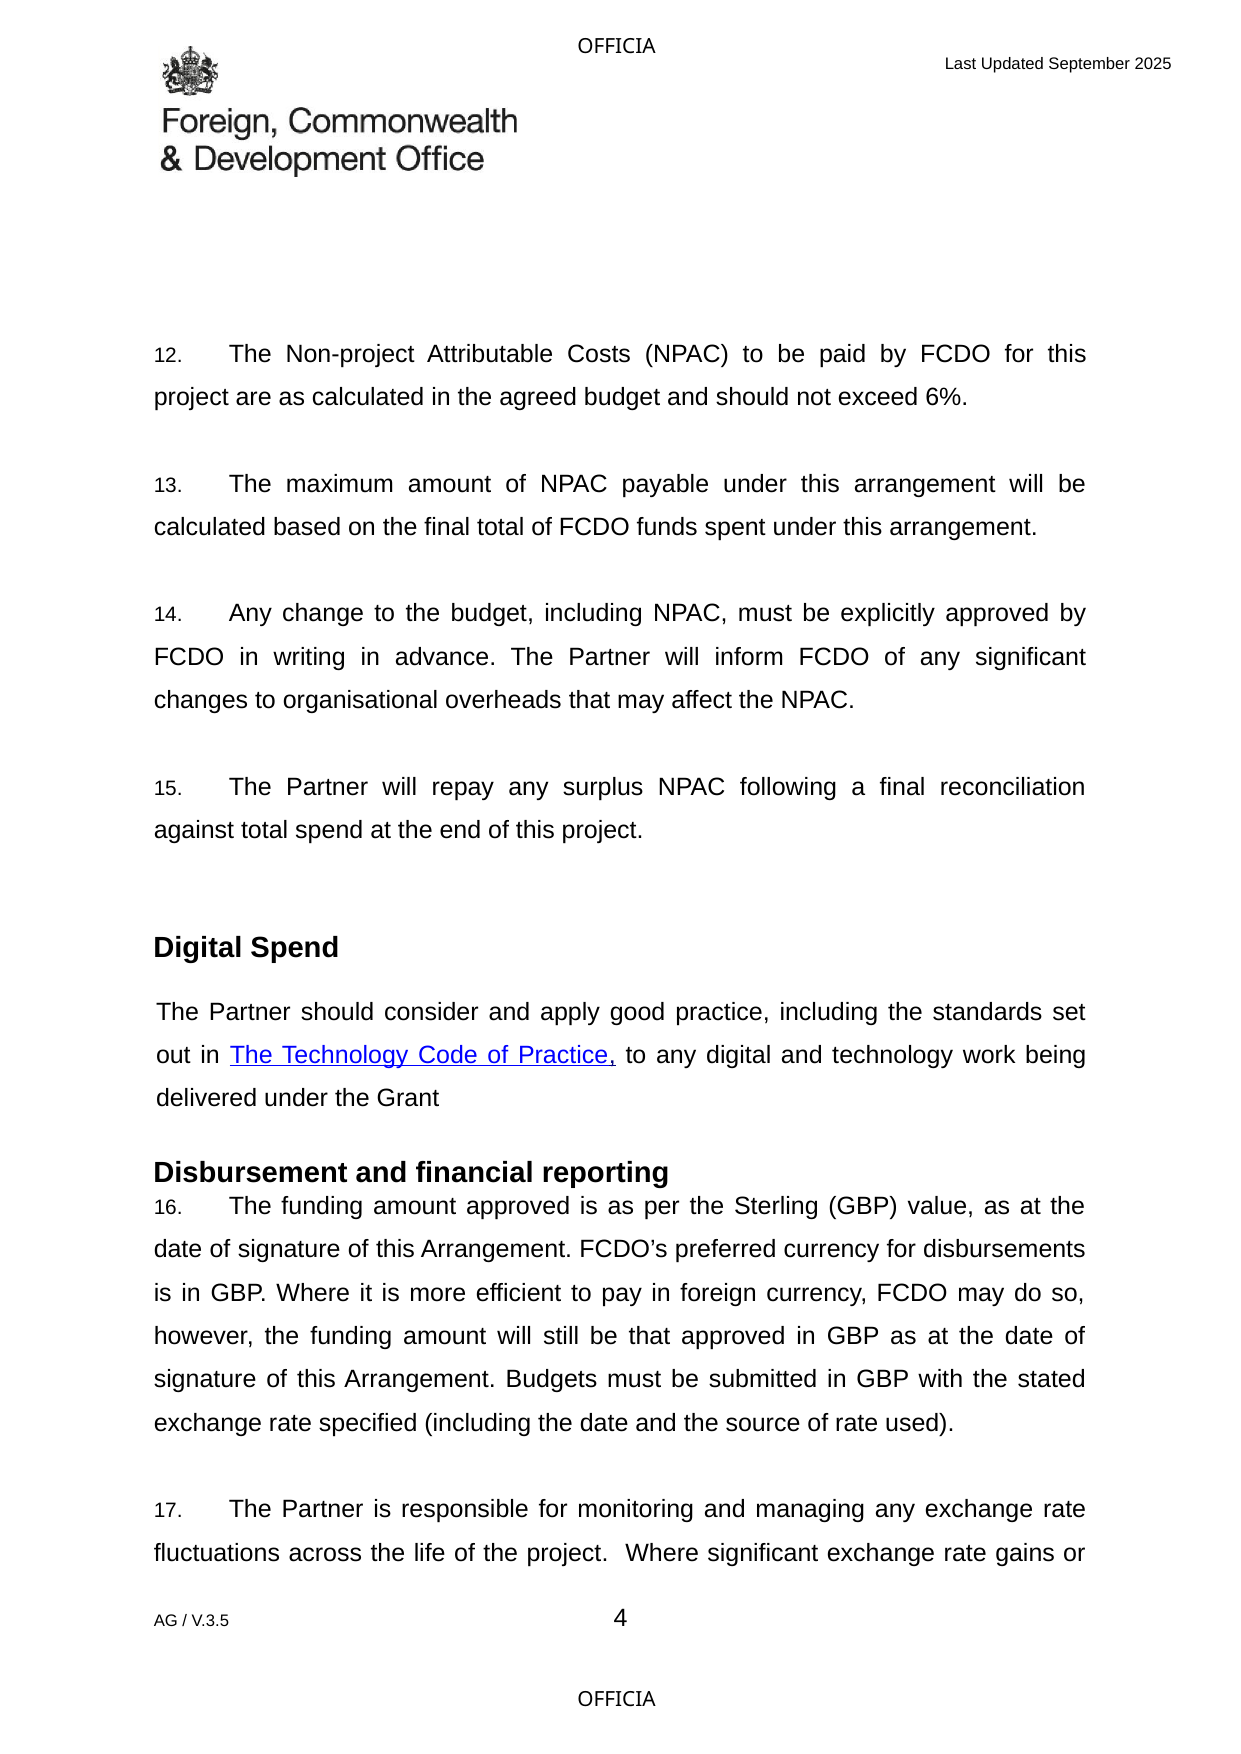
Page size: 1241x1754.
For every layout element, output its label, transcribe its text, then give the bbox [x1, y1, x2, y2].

list Any change to the budget, including NPAC, must be explicitly approved by FCDO in writing in advance. The Partner will inform FCDO of any significant changes to organisational overheads that may affect the NPAC. [153, 598, 1087, 714]
subtitle Disbursement and financial reporting [153, 1155, 1087, 1188]
list The maximum amount of NPAC payable under this arrangement will be calculated based on the final total of FCDO funds spent under this arrangement. [153, 469, 1087, 541]
subtitle Digital Spend [153, 930, 1087, 964]
list The Partner will repay any surplus NPAC following a final reconciliation against total spend at the end of this project. [153, 772, 1087, 844]
list The funding amount approved is as per the Sterling (GBP) value, as at the date of signature of this Arrangement. FCDO’s preferred currency for disbursements is in GBP. Where it is more efficient to pay in foreign currency, FCDO may do so, however, the funding amount will still be that approved in GBP as at the date of signature of this Arrangement. Budgets must be submitted in GBP with the stated exchange rate specified (including the date and the source of rate used). [153, 1191, 1087, 1436]
list The Partner is responsible for monitoring and managing any exchange rate fluctuations across the life of the project. Where significant exchange rate gains or [153, 1494, 1087, 1566]
list The Non-project Attributable Costs (NPAC) to be paid by FCDO for this project are as calculated in the agreed budget and should not exceed 6%. [153, 339, 1087, 411]
text The Partner should consider and apply good practice, including the standards set out in The Technology Code of Practice, to any digital and technology work being delivered under the Grant [156, 997, 1087, 1112]
